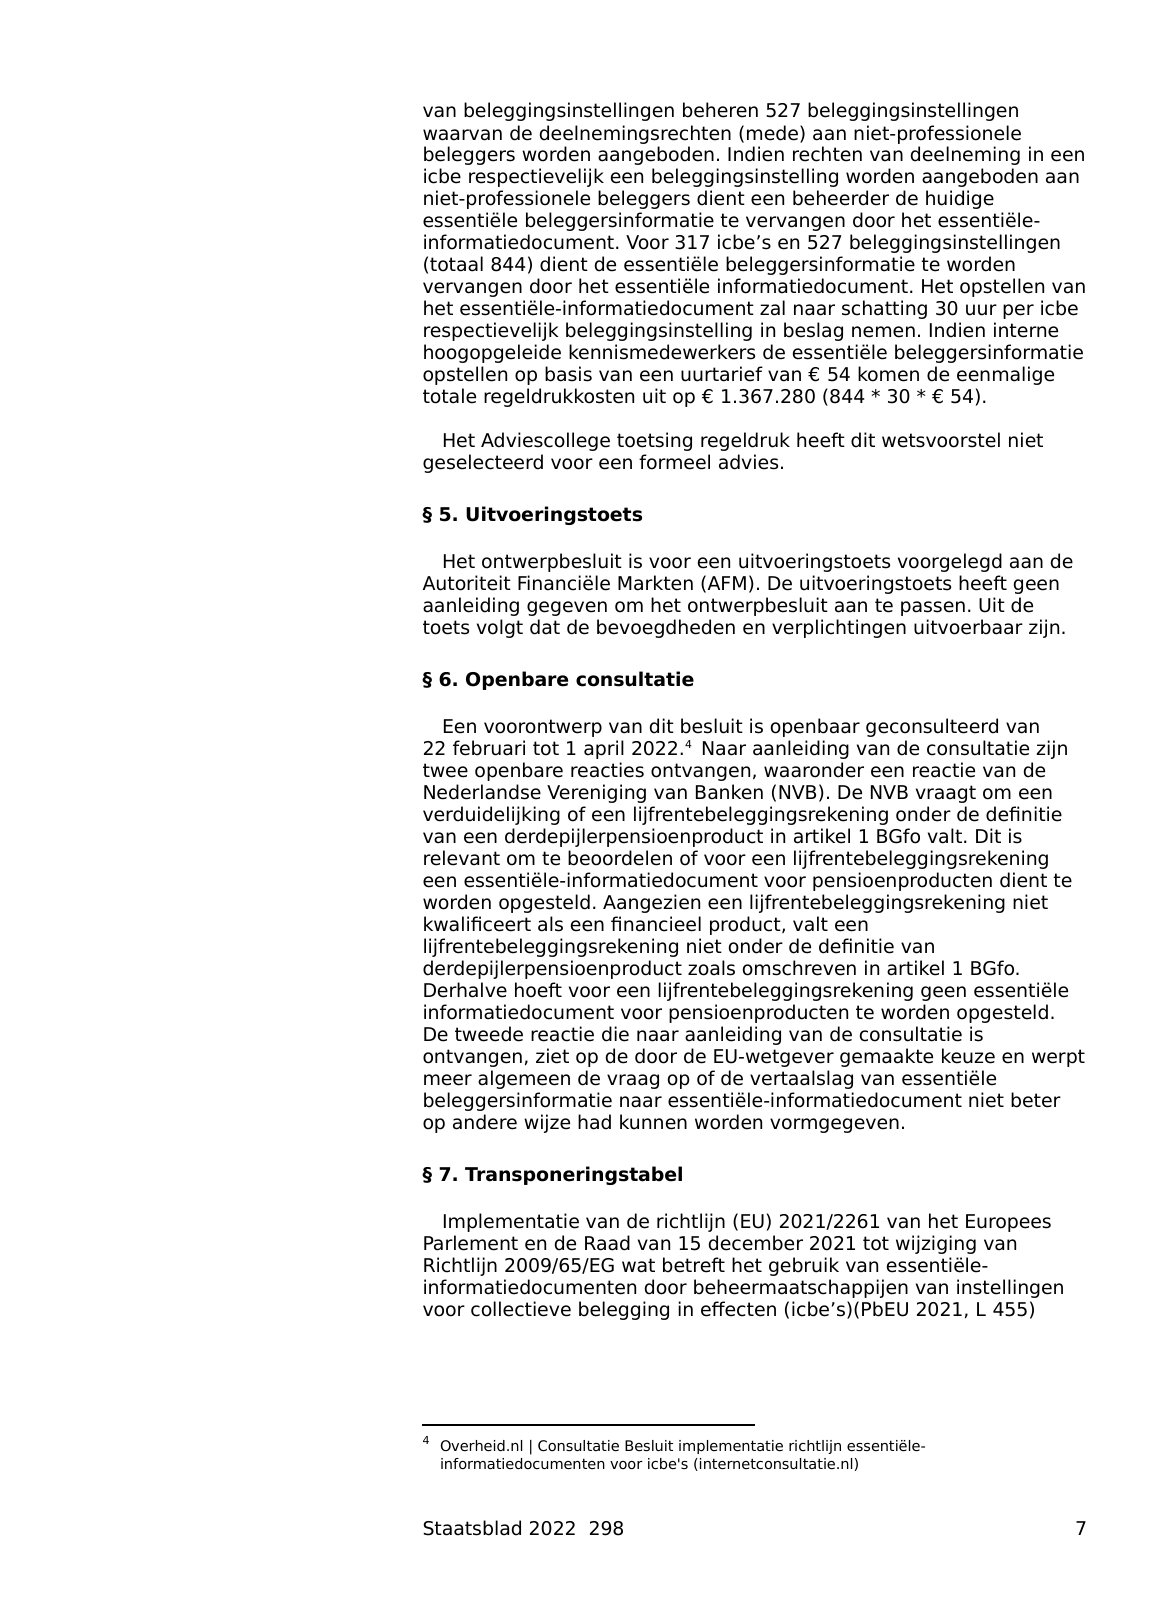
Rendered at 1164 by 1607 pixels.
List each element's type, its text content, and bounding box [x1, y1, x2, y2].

subtitle § 5. Uitvoeringstoets [422, 504, 1087, 526]
text Een voorontwerp van dit besluit is openbaar geconsulteerd van 22 februari tot 1 april 2022. Naar aanleiding van de consultatie zijn twee openbare reacties ontvangen, waaronder een reactie van de Nederlandse Vereniging van Banken (NVB). De NVB vraagt om een verduidelijking of een lijfrentebeleggingsrekening onder de definitie van een derdepijlerpensioenproduct in artikel 1 BGfo valt. Dit is relevant om te beoordelen of voor een lijfrentebeleggingsrekening een essentiële-informatiedocument voor pensioenproducten dient te worden opgesteld. Aangezien een lijfrentebeleggingsrekening niet kwalificeert als een financieel product, valt een lijfrentebeleggingsrekening niet onder de definitie van derdepijlerpensioenproduct zoals omschreven in artikel 1 BGfo. Derhalve hoeft voor een lijfrentebeleggingsrekening geen essentiële informatiedocument voor pensioenproducten te worden opgesteld. De tweede reactie die naar aanleiding van de consultatie is ontvangen, ziet op de door de EU-wetgever gemaakte keuze en werpt meer algemeen de vraag op of de vertaalslag van essentiële beleggersinformatie naar essentiële-informatiedocument niet beter op andere wijze had kunnen worden vormgegeven. [422, 716, 1087, 1134]
text Overheid.nl | Consultatie Besluit implementatie richtlijn essentiële-informatiedocumenten voor icbe's (internetconsultatie.nl) [422, 1434, 1087, 1473]
subtitle § 7. Transponeringstabel [422, 1164, 1087, 1186]
text Het ontwerpbesluit is voor een uitvoeringstoets voorgelegd aan de Autoriteit Financiële Markten (AFM). De uitvoeringstoets heeft geen aanleiding gegeven om het ontwerpbesluit aan te passen. Uit de toets volgt dat de bevoegdheden en verplichtingen uitvoerbaar zijn. [422, 551, 1087, 639]
subtitle § 6. Openbare consultatie [422, 669, 1087, 691]
text van beleggingsinstellingen beheren 527 beleggingsinstellingen waarvan de deelnemingsrechten (mede) aan niet-professionele beleggers worden aangeboden. Indien rechten van deelneming in een icbe respectievelijk een beleggingsinstelling worden aangeboden aan niet-professionele beleggers dient een beheerder de huidige essentiële beleggersinformatie te vervangen door het essentiële-informatiedocument. Voor 317 icbe’s en 527 beleggingsinstellingen (totaal 844) dient de essentiële beleggersinformatie te worden vervangen door het essentiële informatiedocument. Het opstellen van het essentiële-informatiedocument zal naar schatting 30 uur per icbe respectievelijk beleggingsinstelling in beslag nemen. Indien interne hoogopgeleide kennismedewerkers de essentiële beleggersinformatie opstellen op basis van een uurtarief van € 54 komen de eenmalige totale regeldrukkosten uit op € 1.367.280 (844 * 30 * € 54). [422, 100, 1087, 408]
text Implementatie van de richtlijn (EU) 2021/2261 van het Europees Parlement en de Raad van 15 december 2021 tot wijziging van Richtlijn 2009/65/EG wat betreft het gebruik van essentiële-informatiedocumenten door beheermaatschappijen van instellingen voor collectieve belegging in effecten (icbe’s)(PbEU 2021, L 455) [422, 1211, 1087, 1321]
text Het Adviescollege toetsing regeldruk heeft dit wetsvoorstel niet geselecteerd voor een formeel advies. [422, 430, 1087, 474]
